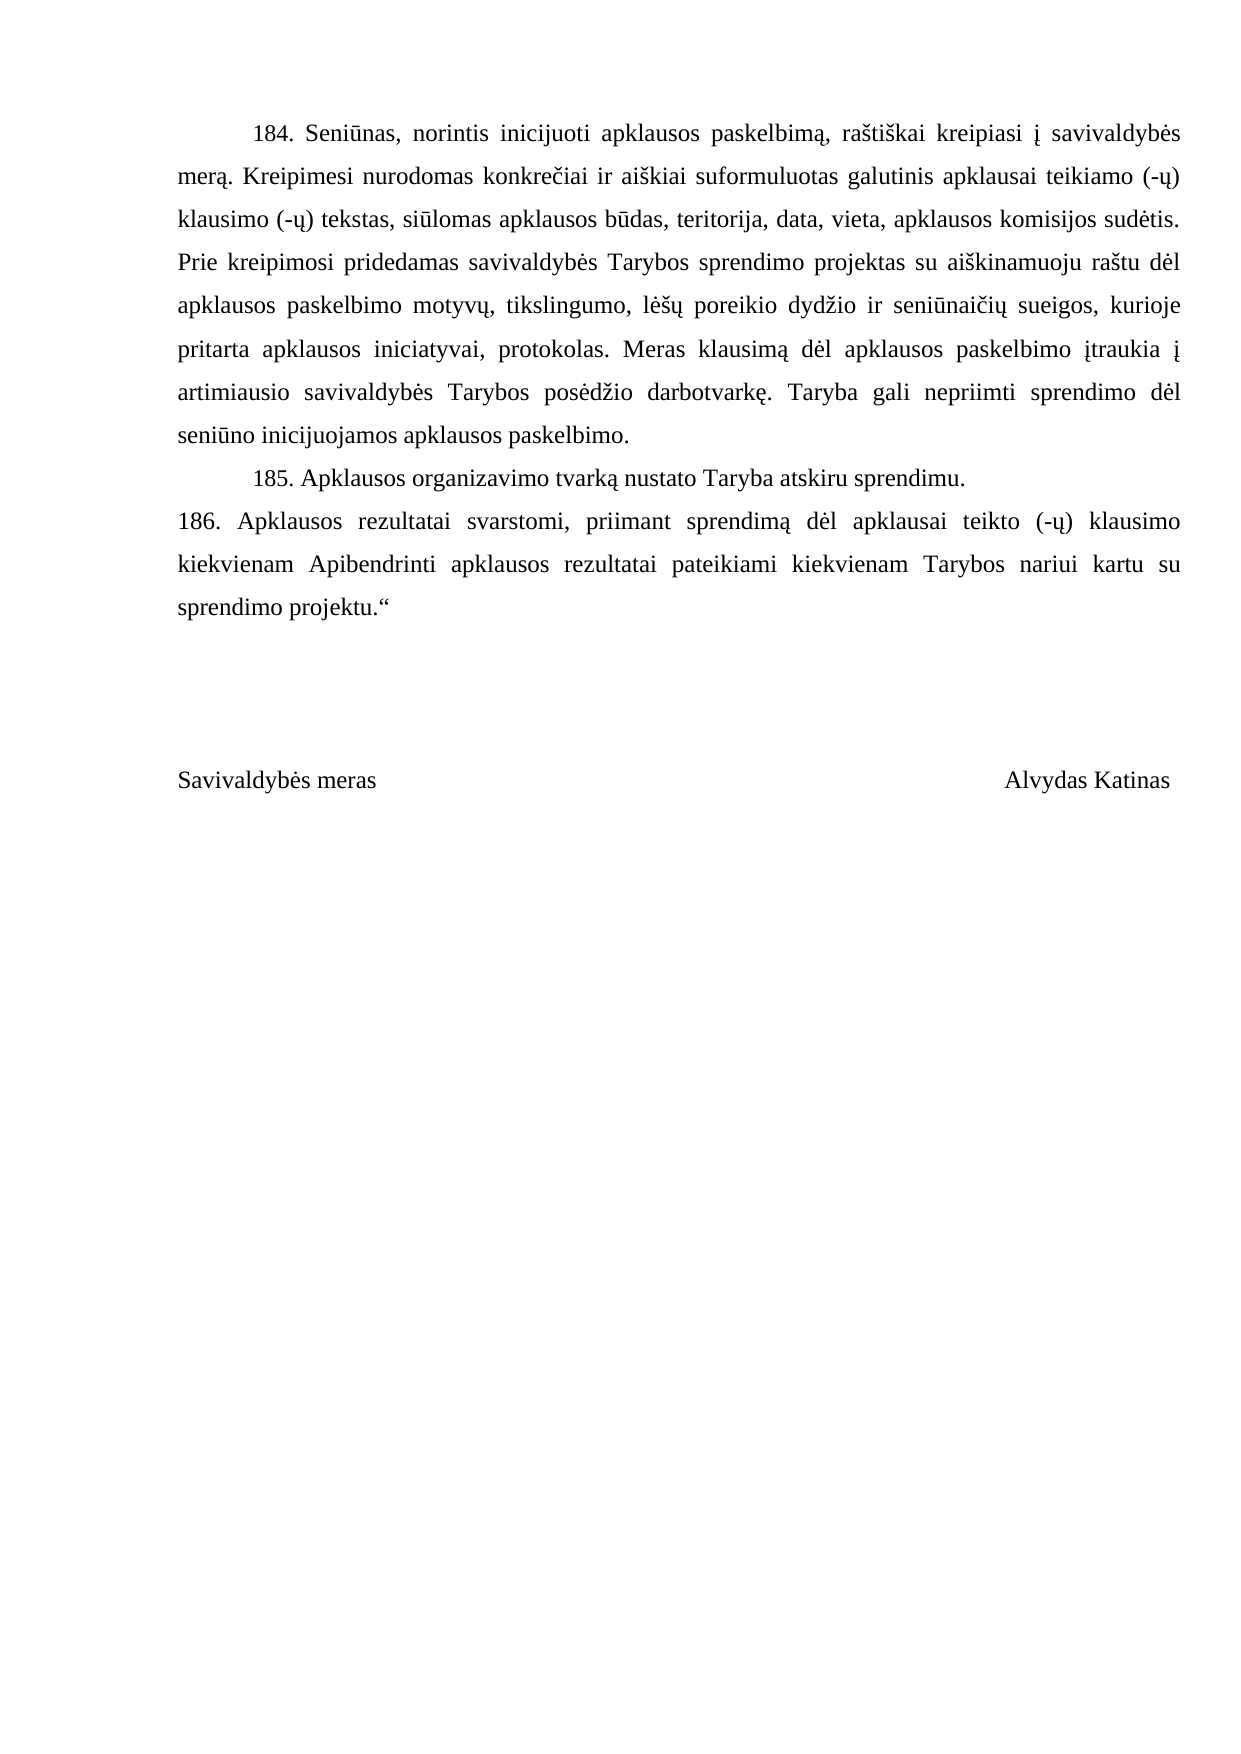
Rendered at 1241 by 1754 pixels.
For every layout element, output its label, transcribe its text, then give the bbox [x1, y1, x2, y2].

text 186. Apklausos rezultatai svarstomi, priimant sprendimą dėl apklausai teikto (-ų) klausimo kiekvienam Apibendrinti apklausos rezultatai pateikiami kiekvienam Tarybos nariui kartu su sprendimo projektu.“ [177, 506, 1181, 621]
text 184. Seniūnas, norintis inicijuoti apklausos paskelbimą, raštiškai kreipiasi į savivaldybės merą. Kreipimesi nurodomas konkrečiai ir aiškiai suformuluotas galutinis apklausai teikiamo (-ų) klausimo (-ų) tekstas, siūlomas apklausos būdas, teritorija, data, vieta, apklausos komisijos sudėtis. Prie kreipimosi pridedamas savivaldybės Tarybos sprendimo projektas su aiškinamuoju raštu dėl apklausos paskelbimo motyvų, tikslingumo, lėšų poreikio dydžio ir seniūnaičių sueigos, kurioje pritarta apklausos iniciatyvai, protokolas. Meras klausimą dėl apklausos paskelbimo įtraukia į artimiausio savivaldybės Tarybos posėdžio darbotvarkę. Taryba gali nepriimti sprendimo dėl seniūno inicijuojamos apklausos paskelbimo. [177, 118, 1181, 449]
text 185. Apklausos organizavimo tvarką nustato Taryba atskiru sprendimu. [177, 463, 1181, 492]
text Savivaldybės meras Alvydas Katinas [177, 765, 1181, 794]
